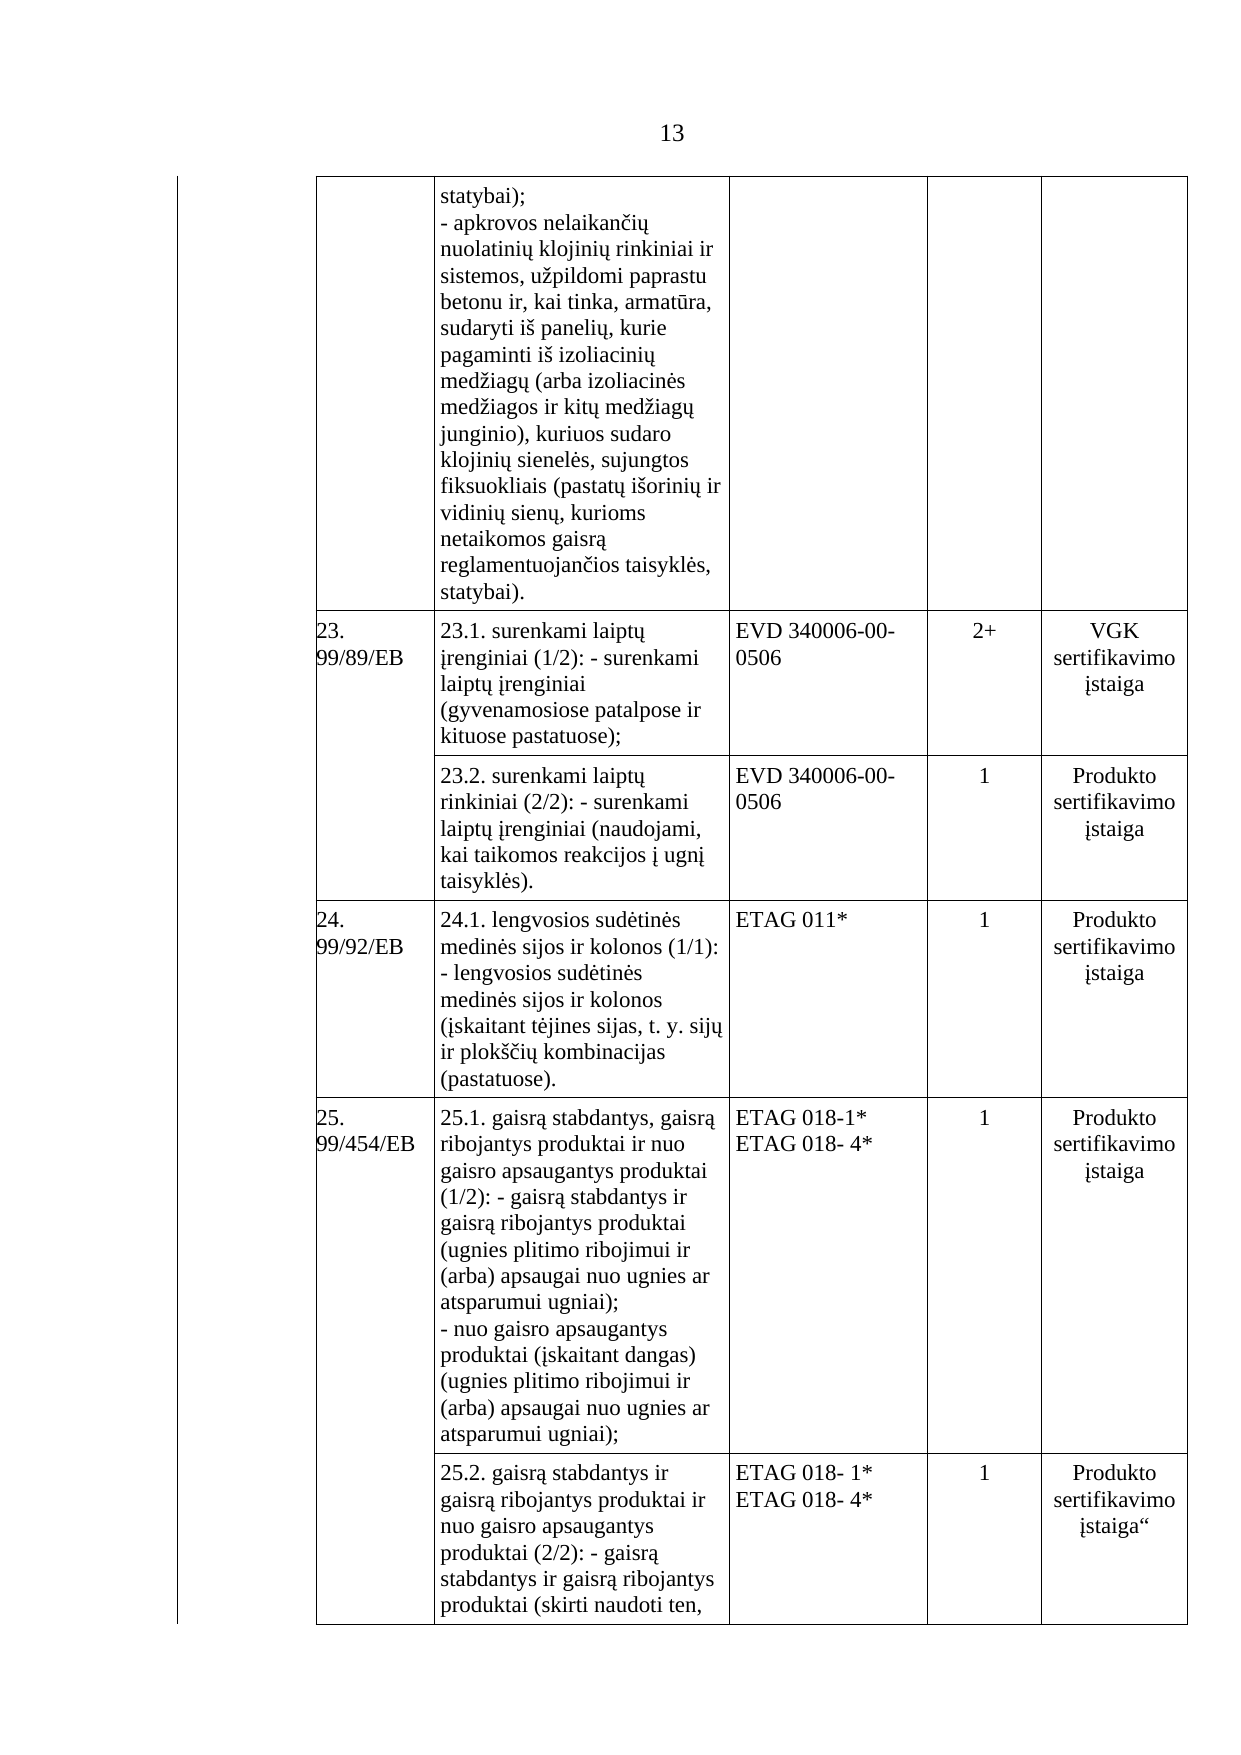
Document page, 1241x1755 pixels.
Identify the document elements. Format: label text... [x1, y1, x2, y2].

table_cell ETAG 018- 1* ETAG 018- 4* [730, 1454, 927, 1623]
table_cell Produkto sertifikavimo įstaiga [1042, 901, 1187, 1097]
table_cell 24. 99/92/EB [317, 901, 434, 1097]
table_cell 1 [928, 756, 1041, 899]
table_cell Produkto sertifikavimo įstaiga“ [1042, 1454, 1187, 1623]
table_cell 25.2. gaisrą stabdantys ir gaisrą ribojantys produktai ir nuo gaisro apsaugantys produktai (2/2): - gaisrą stabdantys ir gaisrą ribojantys produktai (skirti naudoti ten, [435, 1454, 729, 1623]
table_cell 25. 99/454/EB [317, 1098, 434, 1452]
table_cell statybai); - apkrovos nelaikančių nuolatinių klojinių rinkiniai ir sistemos, užpildomi paprastu betonu ir, kai tinka, armatūra, sudaryti iš panelių, kurie pagaminti iš izoliacinių medžiagų (arba izoliacinės medžiagos ir kitų medžiagų junginio), kuriuos sudaro klojinių sienelės, sujungtos fiksuokliais (pastatų išorinių ir vidinių sienų, kurioms netaikomos gaisrą reglamentuojančios taisyklės, statybai). [435, 177, 729, 610]
table_cell Produkto sertifikavimo įstaiga [1042, 1098, 1187, 1452]
table_cell 1 [928, 901, 1041, 1097]
table_cell [178, 176, 316, 610]
table_cell [928, 177, 1041, 610]
table_cell [178, 900, 316, 1097]
table_cell [178, 1453, 316, 1623]
table_cell [317, 177, 434, 610]
table_cell [317, 755, 434, 899]
table_cell [178, 610, 316, 755]
table_cell 24.1. lengvosios sudėtinės medinės sijos ir kolonos (1/1): - lengvosios sudėtinės medinės sijos ir kolonos (įskaitant tėjines sijas, t. y. sijų ir plokščių kombinacijas (pastatuose). [435, 901, 729, 1097]
table_cell [178, 755, 316, 899]
table_cell [178, 1097, 316, 1452]
table_cell EVD 340006-00-0506 [730, 611, 927, 755]
table_cell [1042, 177, 1187, 610]
table_cell VGK sertifikavimo įstaiga [1042, 611, 1187, 755]
table_cell 2+ [928, 611, 1041, 755]
table_cell 25.1. gaisrą stabdantys, gaisrą ribojantys produktai ir nuo gaisro apsaugantys produktai (1/2): - gaisrą stabdantys ir gaisrą ribojantys produktai (ugnies plitimo ribojimui ir (arba) apsaugai nuo ugnies ar atsparumui ugniai); - nuo gaisro apsaugantys produktai (įskaitant dangas) (ugnies plitimo ribojimui ir (arba) apsaugai nuo ugnies ar atsparumui ugniai); [435, 1098, 729, 1452]
table_cell ETAG 018-1* ETAG 018- 4* [730, 1098, 927, 1452]
table_cell 23. 99/89/EB [317, 611, 434, 755]
table_cell 23.1. surenkami laiptų įrenginiai (1/2): - surenkami laiptų įrenginiai (gyvenamosiose patalpose ir kituose pastatuose); [435, 611, 729, 755]
table_cell 1 [928, 1098, 1041, 1452]
table_cell Produkto sertifikavimo įstaiga [1042, 756, 1187, 899]
table_cell EVD 340006-00-0506 [730, 756, 927, 899]
table_cell ETAG 011* [730, 901, 927, 1097]
table_cell [730, 177, 927, 610]
table_cell 23.2. surenkami laiptų rinkiniai (2/2): - surenkami laiptų įrenginiai (naudojami, kai taikomos reakcijos į ugnį taisyklės). [435, 756, 729, 899]
table_cell [317, 1453, 434, 1623]
table_cell 1 [928, 1454, 1041, 1623]
